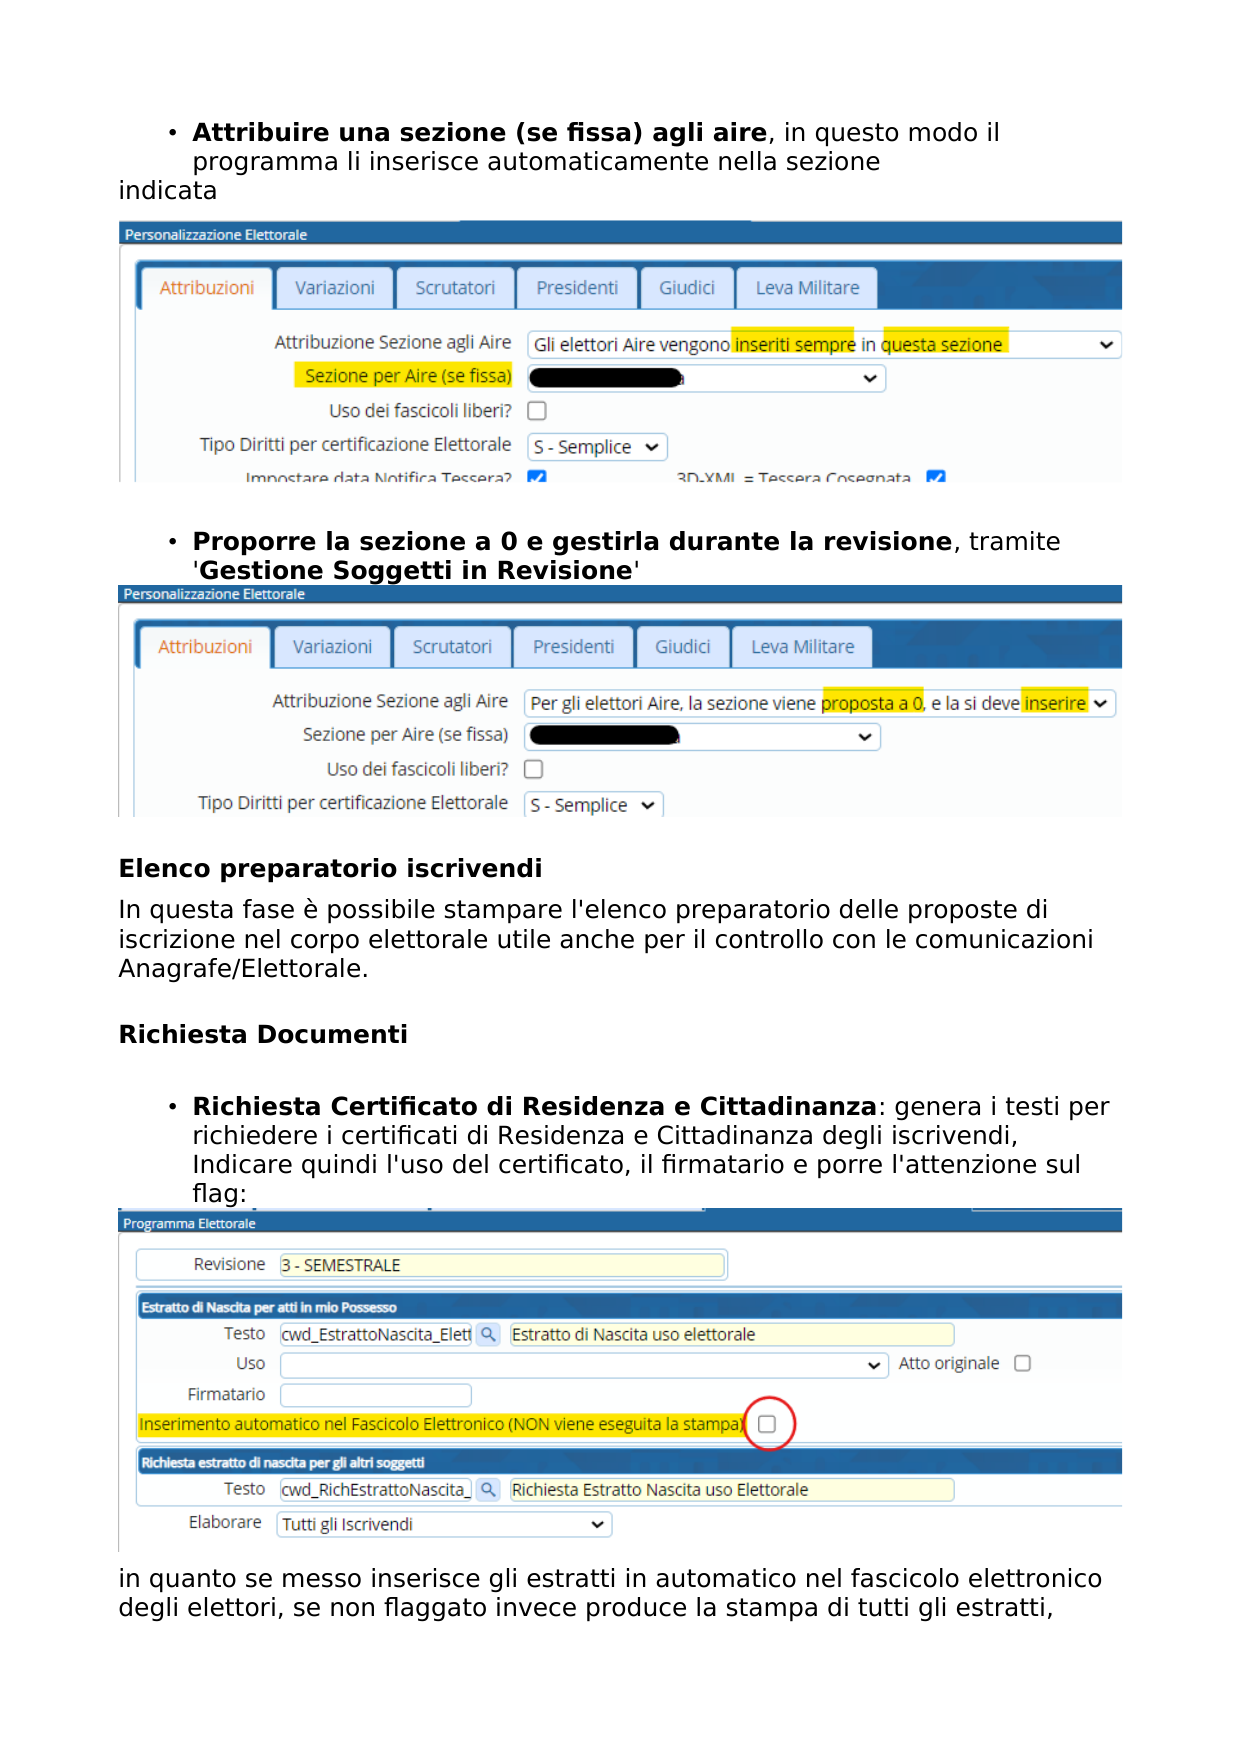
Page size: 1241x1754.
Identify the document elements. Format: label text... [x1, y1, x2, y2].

picture [118, 218, 1123, 486]
list Attribuire una sezione (se fissa) agli aire, in questo modo il programma li inserisce automaticamente nella sezione [177, 118, 1122, 176]
picture [118, 585, 1123, 817]
picture [118, 1208, 1123, 1552]
text In questa fase è possibile stampare l'elenco preparatorio delle proposte di iscrizione nel corpo elettorale utile anche per il controllo con le comunicazioni Anagrafe/Elettorale. [118, 896, 1122, 983]
list Proporre la sezione a 0 e gestirla durante la revisione, tramite 'Gestione Soggetti in Revisione' [177, 527, 1122, 585]
subtitle Richiesta Documenti [118, 1021, 1122, 1050]
subtitle Elenco preparatorio iscrivendi [118, 854, 1122, 883]
list Richiesta Certificato di Residenza e Cittadinanza: genera i testi per richiedere i certificati di Residenza e Cittadinanza degli iscrivendi, Indicare quindi l'uso del certificato, il firmatario e porre l'attenzione sul flag: [177, 1092, 1122, 1208]
text indicata [118, 176, 1122, 206]
text in quanto se messo inserisce gli estratti in automatico nel fascicolo elettronico degli elettori, se non flaggato invece produce la stampa di tutti gli estratti, [118, 1564, 1122, 1622]
